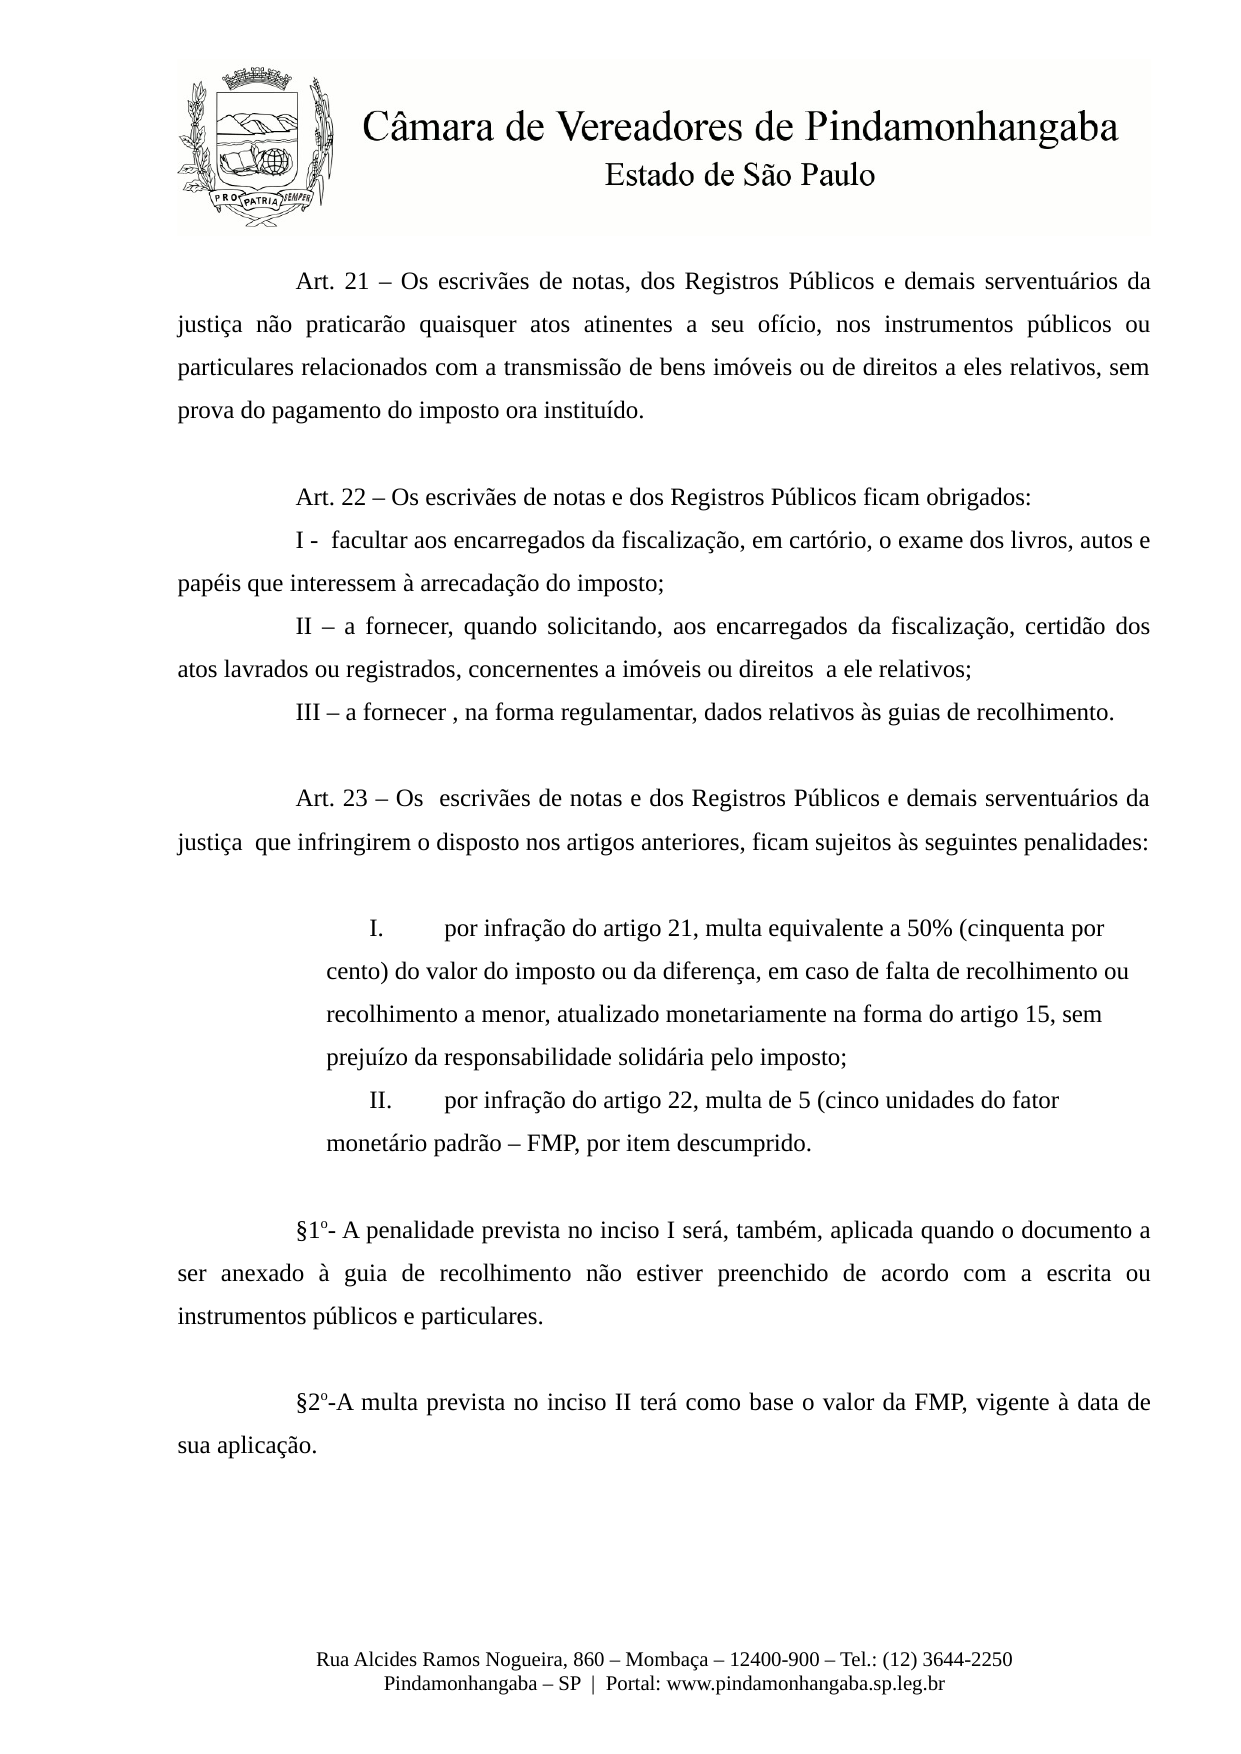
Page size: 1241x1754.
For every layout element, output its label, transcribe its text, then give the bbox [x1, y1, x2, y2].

text III – a fornecer , na forma regulamentar, dados relativos às guias de recolhimento. [177, 697, 1152, 726]
text II – a fornecer, quando solicitando, aos encarregados da fiscalização, certidão dos atos lavrados ou registrados, concernentes a imóveis ou direitos a ele relativos; [177, 611, 1152, 683]
picture [177, 59, 1152, 236]
text §2o-A multa prevista no inciso II terá como base o valor da FMP, vigente à data de sua aplicação. [177, 1387, 1152, 1459]
text Art. 21 – Os escrivães de notas, dos Registros Públicos e demais serventuários da justiça não praticarão quaisquer atos atinentes a seu ofício, nos instrumentos públicos ou particulares relacionados com a transmissão de bens imóveis ou de direitos a eles relativos, sem prova do pagamento do imposto ora instituído. [177, 266, 1152, 424]
list por infração do artigo 22, multa de 5 (cinco unidades do fator monetário padrão – FMP, por item descumprido. [251, 1085, 1152, 1157]
text I - facultar aos encarregados da fiscalização, em cartório, o exame dos livros, autos e papéis que interessem à arrecadação do imposto; [177, 525, 1152, 597]
text Art. 23 – Os escrivães de notas e dos Registros Públicos e demais serventuários da justiça que infringirem o disposto nos artigos anteriores, ficam sujeitos às seguintes penalidades: [177, 783, 1152, 855]
text Art. 22 – Os escrivães de notas e dos Registros Públicos ficam obrigados: [177, 482, 1152, 510]
list por infração do artigo 21, multa equivalente a 50% (cinquenta por cento) do valor do imposto ou da diferença, em caso de falta de recolhimento ou recolhimento a menor, atualizado monetariamente na forma do artigo 15, sem prejuízo da responsabilidade solidária pelo imposto; [251, 913, 1152, 1071]
text §1o- A penalidade prevista no inciso I será, também, aplicada quando o documento a ser anexado à guia de recolhimento não estiver preenchido de acordo com a escrita ou instrumentos públicos e particulares. [177, 1215, 1152, 1330]
